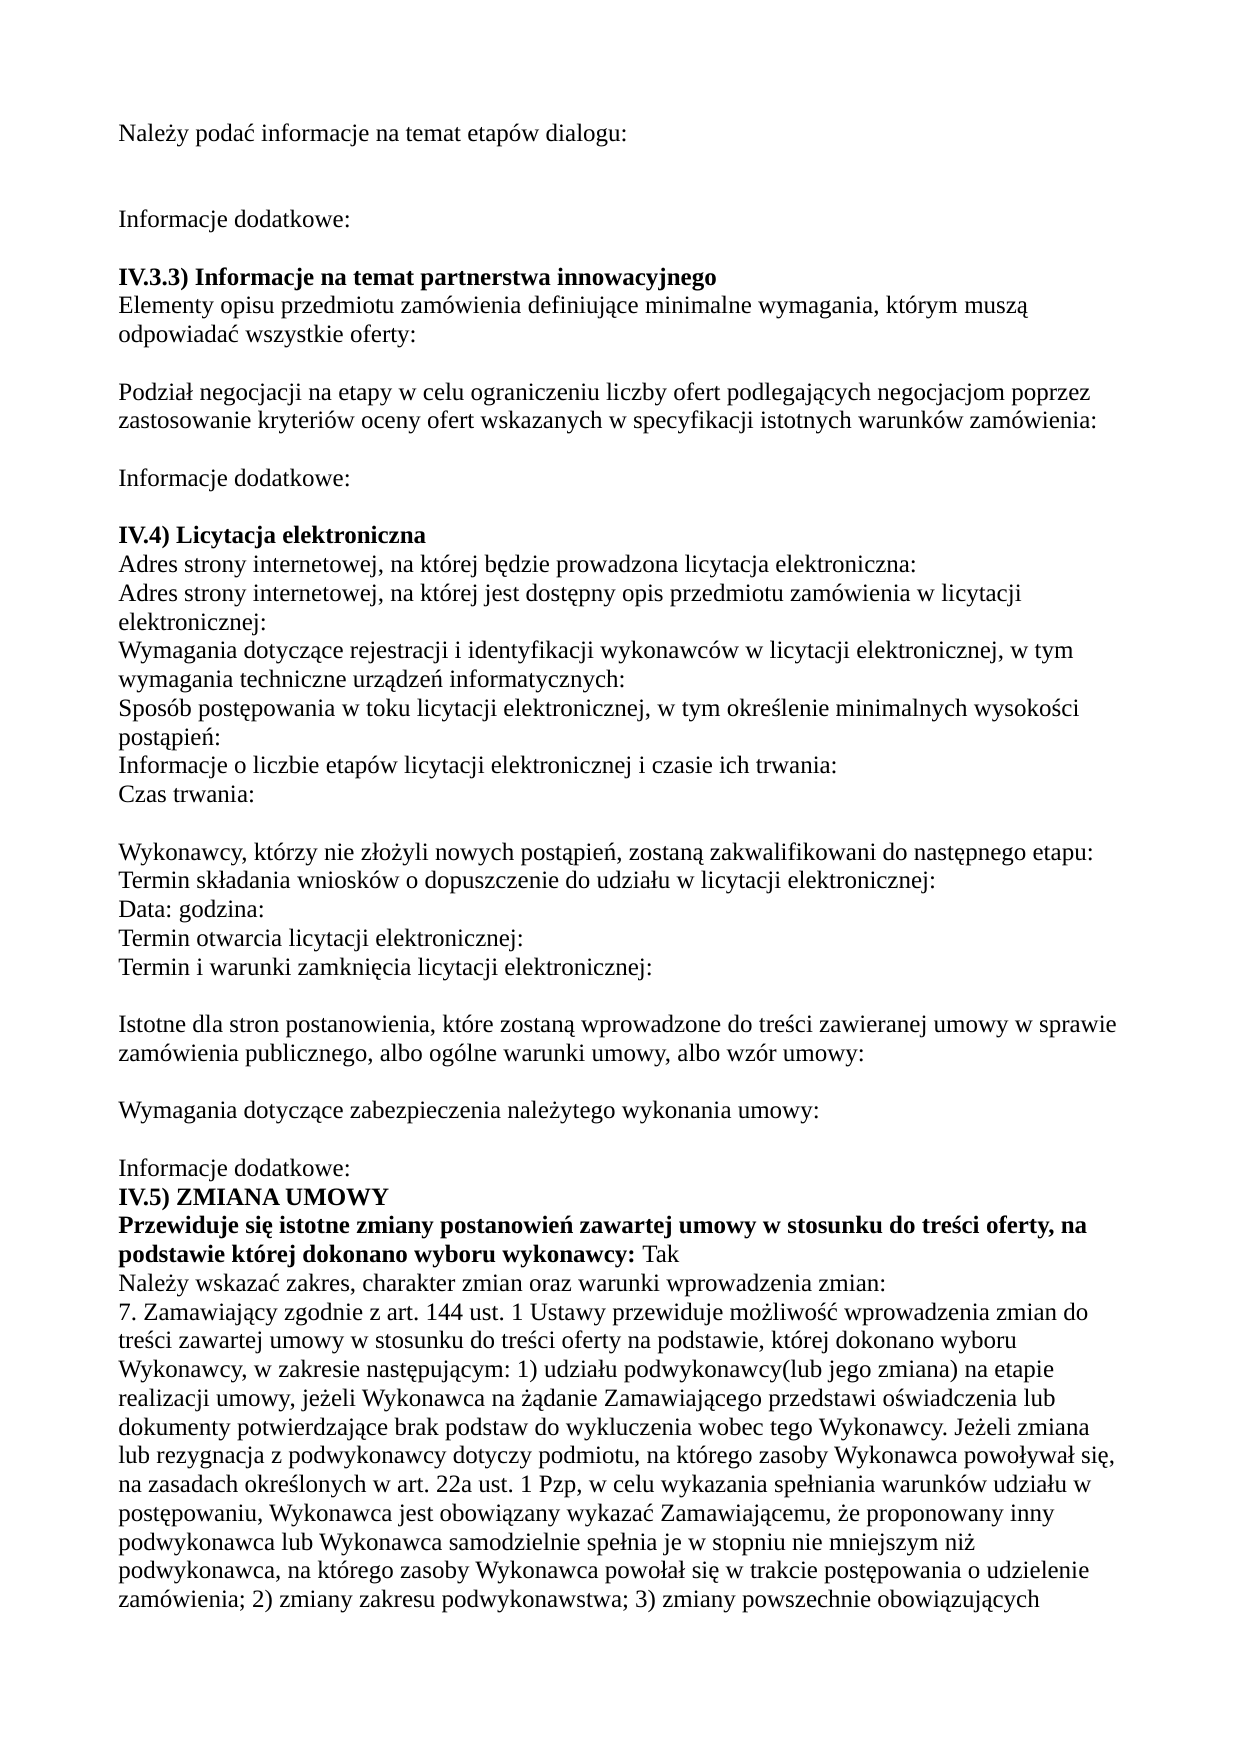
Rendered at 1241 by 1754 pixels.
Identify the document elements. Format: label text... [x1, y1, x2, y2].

text Informacje dodatkowe: [118, 1124, 1122, 1182]
text Wymagania dotyczące rejestracji i identyfikacji wykonawców w licytacji elektronicznej, w tym wymagania techniczne urządzeń informatycznych: [118, 636, 1122, 693]
text Informacje o liczbie etapów licytacji elektronicznej i czasie ich trwania: [118, 751, 1122, 779]
text Termin składania wniosków o dopuszczenie do udziału w licytacji elektronicznej: Data: godzina: Termin otwarcia licytacji elektronicznej: [118, 866, 1122, 952]
text Sposób postępowania w toku licytacji elektronicznej, w tym określenie minimalnych wysokości postąpień: [118, 693, 1122, 751]
text Termin i warunki zamknięcia licytacji elektronicznej: [118, 952, 1122, 981]
text IV.5) ZMIANA UMOWY Przewiduje się istotne zmiany postanowień zawartej umowy w stosunku do treści oferty, na podstawie której dokonano wyboru wykonawcy: Tak Należy wskazać zakres, charakter zmian oraz warunki wprowadzenia zmian: 7. Zamawiający zgodnie z art. 144 ust. 1 Ustawy przewiduje możliwość wprowadzenia zmian do treści zawartej umowy w stosunku do treści oferty na podstawie, której dokonano wyboru Wykonawcy, w zakresie następującym: 1) udziału podwykonawcy(lub jego zmiana) na etapie realizacji umowy, jeżeli Wykonawca na żądanie Zamawiającego przedstawi oświadczenia lub dokumenty potwierdzające brak podstaw do wykluczenia wobec tego Wykonawcy. Jeżeli zmiana lub rezygnacja z podwykonawcy dotyczy podmiotu, na którego zasoby Wykonawca powoływał się, na zasadach określonych w art. 22a ust. 1 Pzp, w celu wykazania spełniania warunków udziału w postępowaniu, Wykonawca jest obowiązany wykazać Zamawiającemu, że proponowany inny podwykonawca lub Wykonawca samodzielnie spełnia je w stopniu nie mniejszym niż podwykonawca, na którego zasoby Wykonawca powołał się w trakcie postępowania o udzielenie zamówienia; 2) zmiany zakresu podwykonawstwa; 3) zmiany powszechnie obowiązujących [118, 1182, 1122, 1613]
text Wymagania dotyczące zabezpieczenia należytego wykonania umowy: [118, 1067, 1122, 1124]
text Adres strony internetowej, na której jest dostępny opis przedmiotu zamówienia w licytacji elektronicznej: [118, 578, 1122, 636]
text Należy podać informacje na temat etapów dialogu: Informacje dodatkowe: IV.3.3) Informacje na temat partnerstwa innowacyjnego Elementy opisu przedmiotu zamówienia definiujące minimalne wymagania, którym muszą odpowiadać wszystkie oferty: Podział negocjacji na etapy w celu ograniczeniu liczby ofert podlegających negocjacjom poprzez zastosowanie kryteriów oceny ofert wskazanych w specyfikacji istotnych warunków zamówienia: Informacje dodatkowe: IV.4) Licytacja elektroniczna Adres strony internetowej, na której będzie prowadzona licytacja elektroniczna: [118, 118, 1122, 578]
text Istotne dla stron postanowienia, które zostaną wprowadzone do treści zawieranej umowy w sprawie zamówienia publicznego, albo ogólne warunki umowy, albo wzór umowy: [118, 981, 1122, 1067]
text Czas trwania: Wykonawcy, którzy nie złożyli nowych postąpień, zostaną zakwalifikowani do następnego etapu: [118, 779, 1122, 866]
